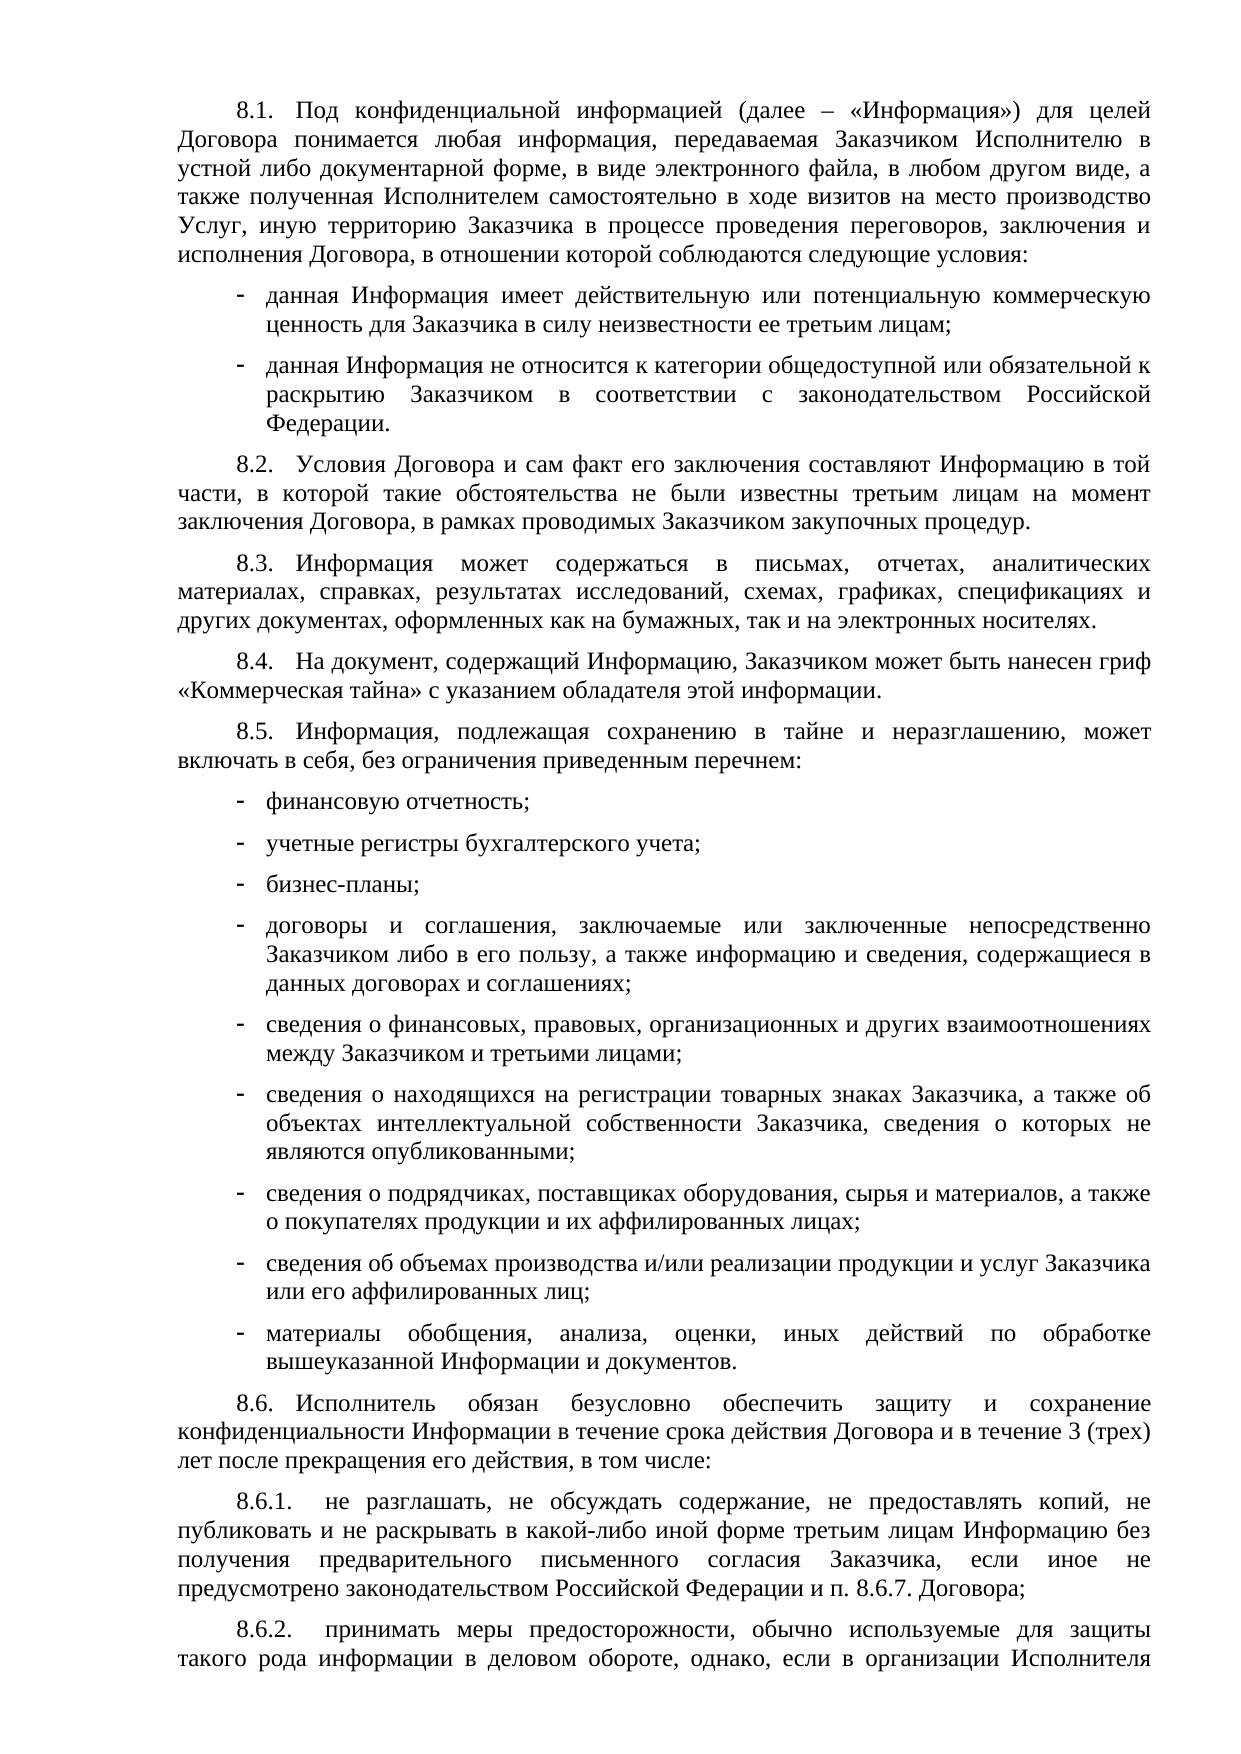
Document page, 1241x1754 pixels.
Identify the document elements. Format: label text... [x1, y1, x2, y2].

list данная Информация не относится к категории общедоступной или обязательной к раскрытию Заказчиком в соответствии с законодательством Российской Федерации. [236, 350, 1152, 436]
list материалы обобщения, анализа, оценки, иных действий по обработке вышеуказанной Информации и документов. [236, 1318, 1152, 1375]
list бизнес-планы; [236, 869, 1152, 898]
list Условия Договора и сам факт его заключения составляют Информацию в той части, в которой такие обстоятельства не были известны третьим лицам на момент заключения Договора, в рамках проводимых Заказчиком закупочных процедур. [177, 449, 1152, 535]
list сведения о находящихся на регистрации товарных знаках Заказчика, а также об объектах интеллектуальной собственности Заказчика, сведения о которых не являются опубликованными; [236, 1079, 1152, 1165]
list Информация может содержаться в письмах, отчетах, аналитических материалах, справках, результатах исследований, схемах, графиках, спецификациях и других документах, оформленных как на бумажных, так и на электронных носителях. [177, 548, 1152, 634]
list Информация, подлежащая сохранению в тайне и неразглашению, может включать в себя, без ограничения приведенным перечнем: [177, 716, 1152, 774]
list сведения об объемах производства и/или реализации продукции и услуг Заказчика или его аффилированных лиц; [236, 1248, 1152, 1305]
list сведения о подрядчиках, поставщиках оборудования, сырья и материалов, а также о покупателях продукции и их аффилированных лицах; [236, 1178, 1152, 1235]
list Исполнитель обязан безусловно обеспечить защиту и сохранение конфиденциальности Информации в течение срока действия Договора и в течение 3 (трех) лет после прекращения его действия, в том числе: [177, 1388, 1152, 1474]
list сведения о финансовых, правовых, организационных и других взаимоотношениях между Заказчиком и третьими лицами; [236, 1009, 1152, 1066]
list не разглашать, не обсуждать содержание, не предоставлять копий, не публиковать и не раскрывать в какой-либо иной форме третьим лицам Информацию без получения предварительного письменного согласия Заказчика, если иное не предусмотрено законодательством Российской Федерации и п. 8.6.7. Договора; [177, 1486, 1152, 1601]
list договоры и соглашения, заключаемые или заключенные непосредственно Заказчиком либо в его пользу, а также информацию и сведения, содержащиеся в данных договорах и соглашениях; [236, 910, 1152, 996]
list На документ, содержащий Информацию, Заказчиком может быть нанесен гриф «Коммерческая тайна» с указанием обладателя этой информации. [177, 646, 1152, 704]
list финансовую отчетность; [236, 786, 1152, 815]
list принимать меры предосторожности, обычно используемые для защиты такого рода информации в деловом обороте, однако, если в организации Исполнителя [177, 1614, 1152, 1671]
list учетные регистры бухгалтерского учета; [236, 828, 1152, 856]
list Под конфиденциальной информацией (далее – «Информация») для целей Договора понимается любая информация, передаваемая Заказчиком Исполнителю в устной либо документарной форме, в виде электронного файла, в любом другом виде, а также полученная Исполнителем самостоятельно в ходе визитов на место производство Услуг, иную территорию Заказчика в процессе проведения переговоров, заключения и исполнения Договора, в отношении которой соблюдаются следующие условия: [177, 95, 1152, 268]
list данная Информация имеет действительную или потенциальную коммерческую ценность для Заказчика в силу неизвестности ее третьим лицам; [236, 280, 1152, 338]
